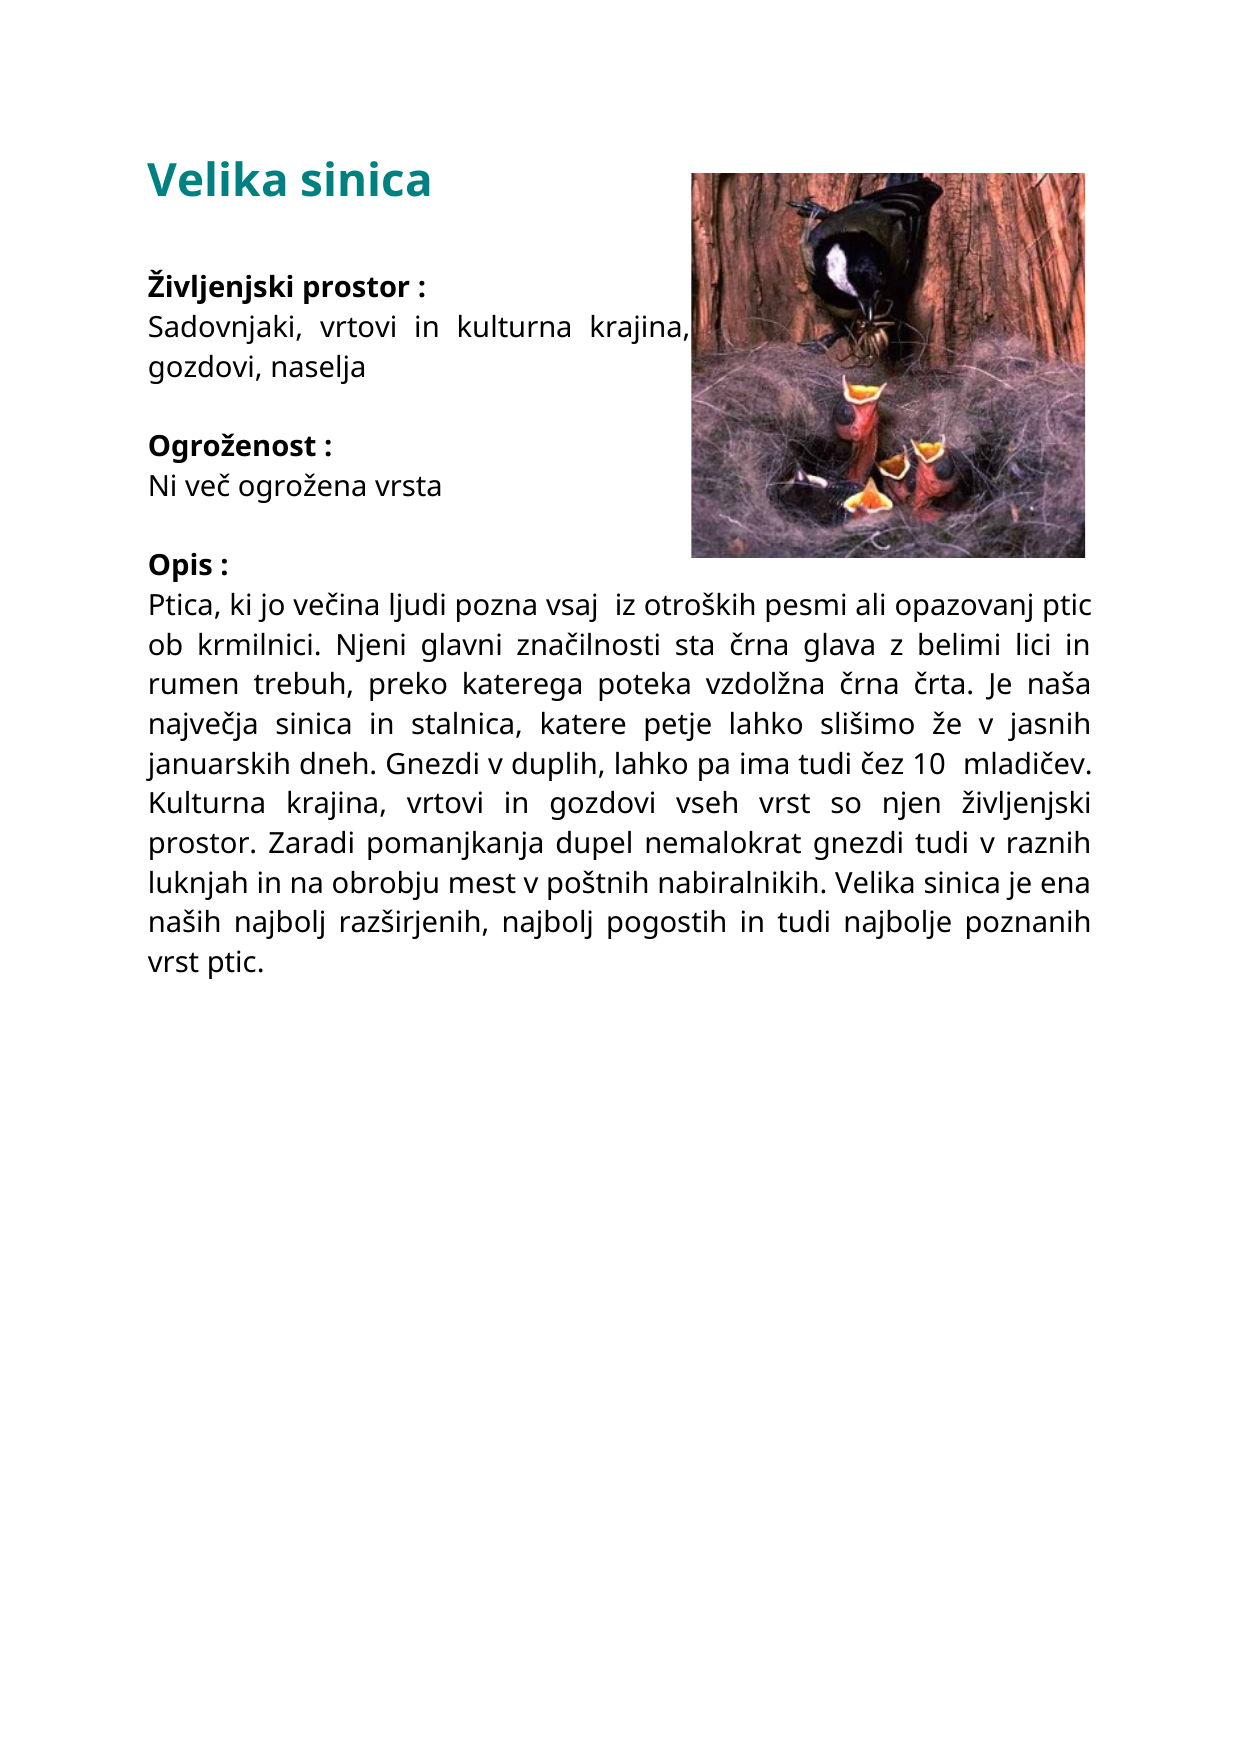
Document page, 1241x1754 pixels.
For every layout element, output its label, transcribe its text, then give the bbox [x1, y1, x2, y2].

text Ptica, ki jo večina ljudi pozna vsaj iz otroških pesmi ali opazovanj ptic ob krmilnici. Njeni glavni značilnosti sta črna glava z belimi lici in rumen trebuh, preko katerega poteka vzdolžna črna črta. Je naša največja sinica in stalnica, katere petje lahko slišimo že v jasnih januarskih dneh. Gnezdi v duplih, lahko pa ima tudi čez 10 mladičev. Kulturna krajina, vrtovi in gozdovi vseh vrst so njen življenjski prostor. Zaradi pomanjkanja dupel nemalokrat gnezdi tudi v raznih luknjah in na obrobju mest v poštnih nabiralnikih. Velika sinica je ena naših najbolj razširjenih, najbolj pogostih in tudi najbolje poznanih vrst ptic. [148, 584, 1093, 981]
text Življenjski prostor : [148, 267, 691, 306]
text Ogroženost : [148, 426, 691, 465]
text Ni več ogrožena vrsta [148, 465, 691, 505]
text Opis : [148, 544, 1093, 584]
text Velika sinica [148, 148, 1093, 210]
picture [691, 173, 1086, 558]
text [1086, 426, 1093, 465]
text Sadovnjaki, vrtovi in kulturna krajina, gozdovi, naselja [148, 306, 691, 386]
